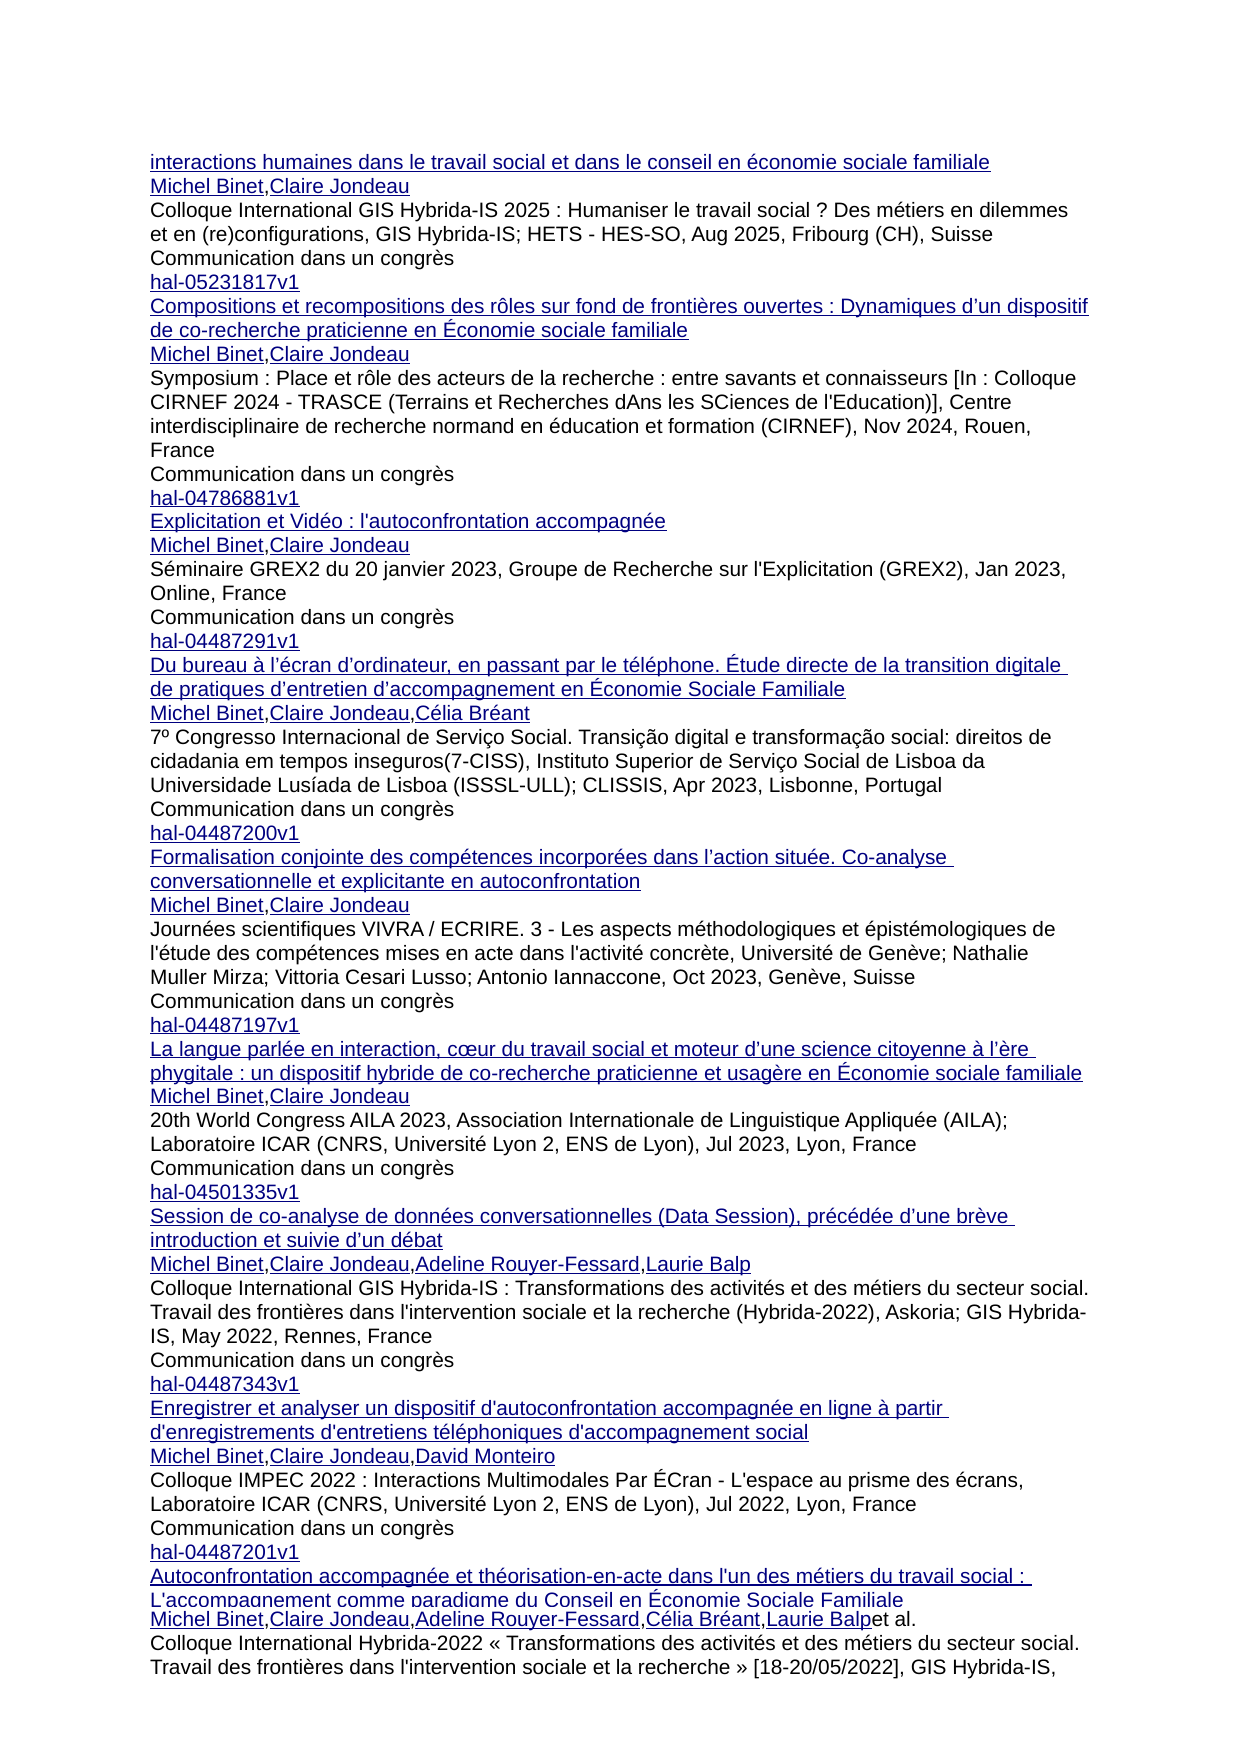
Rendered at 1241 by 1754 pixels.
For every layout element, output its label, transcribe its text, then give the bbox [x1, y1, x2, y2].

table_cell Compositions et recompositions des rôles sur fond de frontières ouvertes : Dynamiques d’un dispositif de co-recherche praticienne en Économie sociale familiale Michel Binet,Claire Jondeau Symposium : Place et rôle des acteurs de la recherche : entre savants et connaisseurs [In : Colloque CIRNEF 2024 - TRASCE (Terrains et Recherches dAns les SCiences de l'Education)], Centre interdisciplinaire de recherche normand en éducation et formation (CIRNEF), Nov 2024, Rouen, France Communication dans un congrès hal-04786881v1 [150, 294, 1090, 509]
table_cell Formalisation conjointe des compétences incorporées dans l’action située. Co-analyse conversationnelle et explicitante en autoconfrontation Michel Binet,Claire Jondeau Journées scientifiques VIVRA / ECRIRE. 3 - Les aspects méthodologiques et épistémologiques de l'étude des compétences mises en acte dans l'activité concrète, Université de Genève; Nathalie Muller Mirza; Vittoria Cesari Lusso; Antonio Iannaccone, Oct 2023, Genève, Suisse Communication dans un congrès hal-04487197v1 [150, 845, 1090, 1036]
table_cell Explicitation et Vidéo : l'autoconfrontation accompagnée Michel Binet,Claire Jondeau Séminaire GREX2 du 20 janvier 2023, Groupe de Recherche sur l'Explicitation (GREX2), Jan 2023, Online, France Communication dans un congrès hal-04487291v1 [150, 509, 1090, 653]
table_cell Enregistrer et analyser un dispositif d'autoconfrontation accompagnée en ligne à partir d'enregistrements d'entretiens téléphoniques d'accompagnement social Michel Binet,Claire Jondeau,David Monteiro Colloque IMPEC 2022 : Interactions Multimodales Par ÉCran - L'espace au prisme des écrans, Laboratoire ICAR (CNRS, Université Lyon 2, ENS de Lyon), Jul 2022, Lyon, France Communication dans un congrès hal-04487201v1 [150, 1396, 1090, 1563]
table_cell Session de co-analyse de données conversationnelles (Data Session), précédée d’une brève introduction et suivie d’un débat Michel Binet,Claire Jondeau,Adeline Rouyer-Fessard,Laurie Balp Colloque International GIS Hybrida-IS : Transformations des activités et des métiers du secteur social. Travail des frontières dans l'intervention sociale et la recherche (Hybrida-2022), Askoria; GIS Hybrida-IS, May 2022, Rennes, France Communication dans un congrès hal-04487343v1 [150, 1204, 1090, 1396]
table_cell Du bureau à l’écran d’ordinateur, en passant par le téléphone. Étude directe de la transition digitale de pratiques d’entretien d’accompagnement en Économie Sociale Familiale Michel Binet,Claire Jondeau,Célia Bréant 7º Congresso Internacional de Serviço Social. Transição digital e transformação social: direitos de cidadania em tempos inseguros(7-CISS), Instituto Superior de Serviço Social de Lisboa da Universidade Lusíada de Lisboa (ISSSL-ULL); CLISSIS, Apr 2023, Lisbonne, Portugal Communication dans un congrès hal-04487200v1 [150, 653, 1090, 845]
table_cell La langue parlée en interaction, cœur du travail social et moteur d’une science citoyenne à l’ère phygitale : un dispositif hybride de co-recherche praticienne et usagère en Économie sociale familiale Michel Binet,Claire Jondeau 20th World Congress AILA 2023, Association Internationale de Linguistique Appliquée (AILA); Laboratoire ICAR (CNRS, Université Lyon 2, ENS de Lyon), Jul 2023, Lyon, France Communication dans un congrès hal-04501335v1 [150, 1036, 1090, 1204]
table_cell Passer le seuil du domicile et des autres territoires du moi : Rites de passage et micro-éthicité des interactions humaines dans le travail social et dans le conseil en économie sociale familiale Michel Binet,Claire Jondeau Colloque International GIS Hybrida-IS 2025 : Humaniser le travail social ? Des métiers en dilemmes et en (re)configurations, GIS Hybrida-IS; HETS - HES-SO, Aug 2025, Fribourg (CH), Suisse Communication dans un congrès hal-05231817v1 [150, 150, 1090, 294]
table_cell Autoconfrontation accompagnée et théorisation-en-acte dans l'un des métiers du travail social : L'accompagnement comme paradigme du Conseil en Économie Sociale Familiale Michel Binet,Claire Jondeau,Adeline Rouyer-Fessard,Célia Bréant,Laurie Balpet al. Colloque International Hybrida-2022 « Transformations des activités et des métiers du secteur social. Travail des frontières dans l'intervention sociale et la recherche » [18-20/05/2022], GIS Hybrida-IS, [150, 1564, 1090, 1679]
